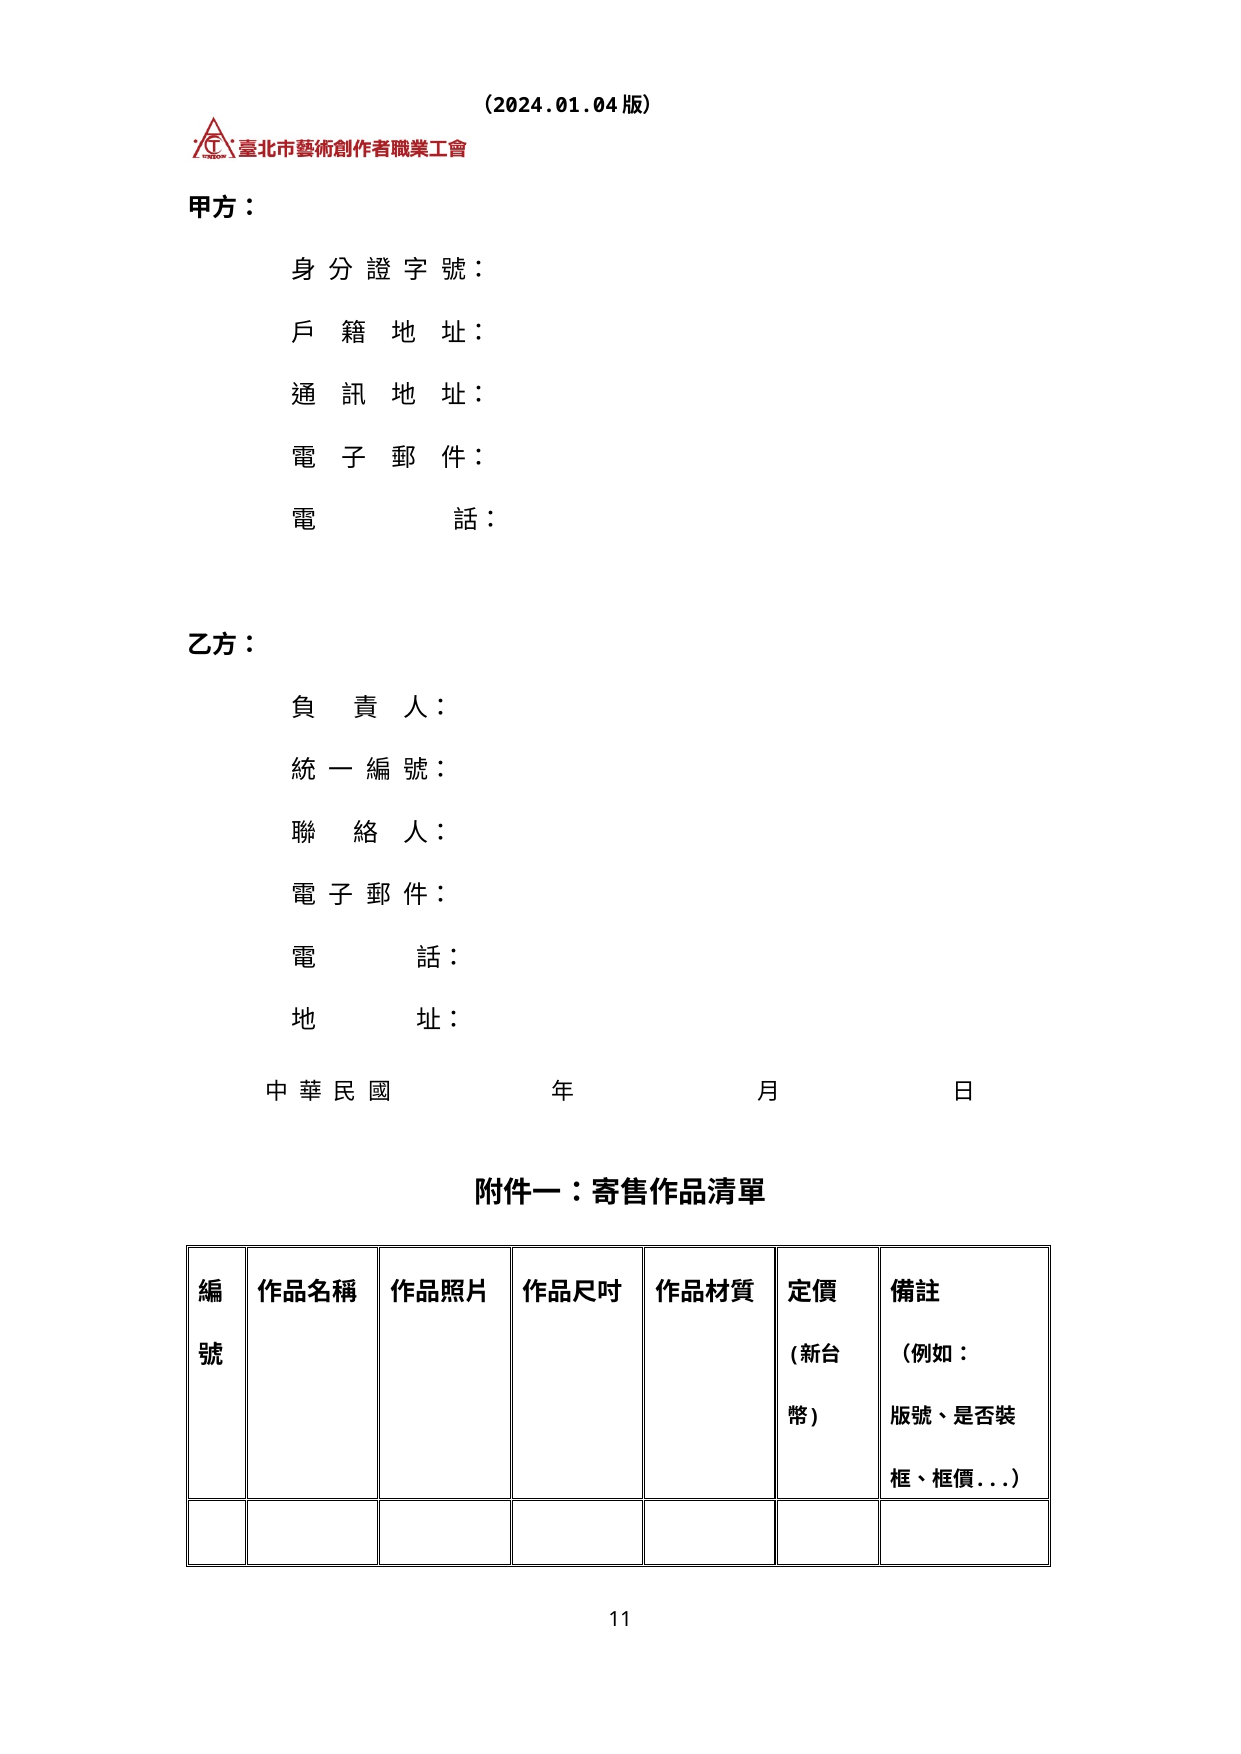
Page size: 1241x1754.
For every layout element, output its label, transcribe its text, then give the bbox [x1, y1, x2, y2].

table_cell [380, 1501, 510, 1564]
text 地 址： [291, 976, 1053, 1039]
text 乙方： [187, 601, 1053, 664]
table_cell [778, 1501, 878, 1564]
text 通 訊 地 址： [291, 351, 1053, 414]
table_header 作品材質 [645, 1248, 774, 1498]
table_header 作品名稱 [248, 1248, 377, 1498]
table_header 作品尺吋 [513, 1248, 642, 1498]
table_cell [513, 1501, 642, 1564]
table_cell [881, 1501, 1048, 1564]
text 中 華 民 國 年 月 日 [187, 1073, 1053, 1106]
text 電 子 郵 件： [291, 851, 1053, 914]
text 電 話： [291, 476, 1053, 539]
text 身 分 證 字 號： [291, 226, 1053, 289]
text 負 責 人： [291, 664, 1053, 726]
text 電 話： [291, 914, 1053, 976]
text 電 子 郵 件： [291, 414, 1053, 476]
text 戶 籍 地 址： [291, 289, 1053, 351]
text 甲方： [187, 164, 1053, 226]
table_header 定價 (新台幣) [778, 1248, 878, 1498]
text 聯 絡 人： [291, 789, 1053, 851]
table_header 備註 （例如： 版號、是否裝框、框價...） [881, 1248, 1048, 1498]
table_cell [248, 1501, 377, 1564]
table_header 作品照片 [380, 1248, 510, 1498]
table_cell [645, 1501, 774, 1564]
table_header 編號 [189, 1248, 245, 1498]
table_cell [189, 1501, 245, 1564]
text 統 一 編 號： [291, 726, 1053, 789]
text 附件一：寄售作品清單 [187, 1169, 1053, 1211]
